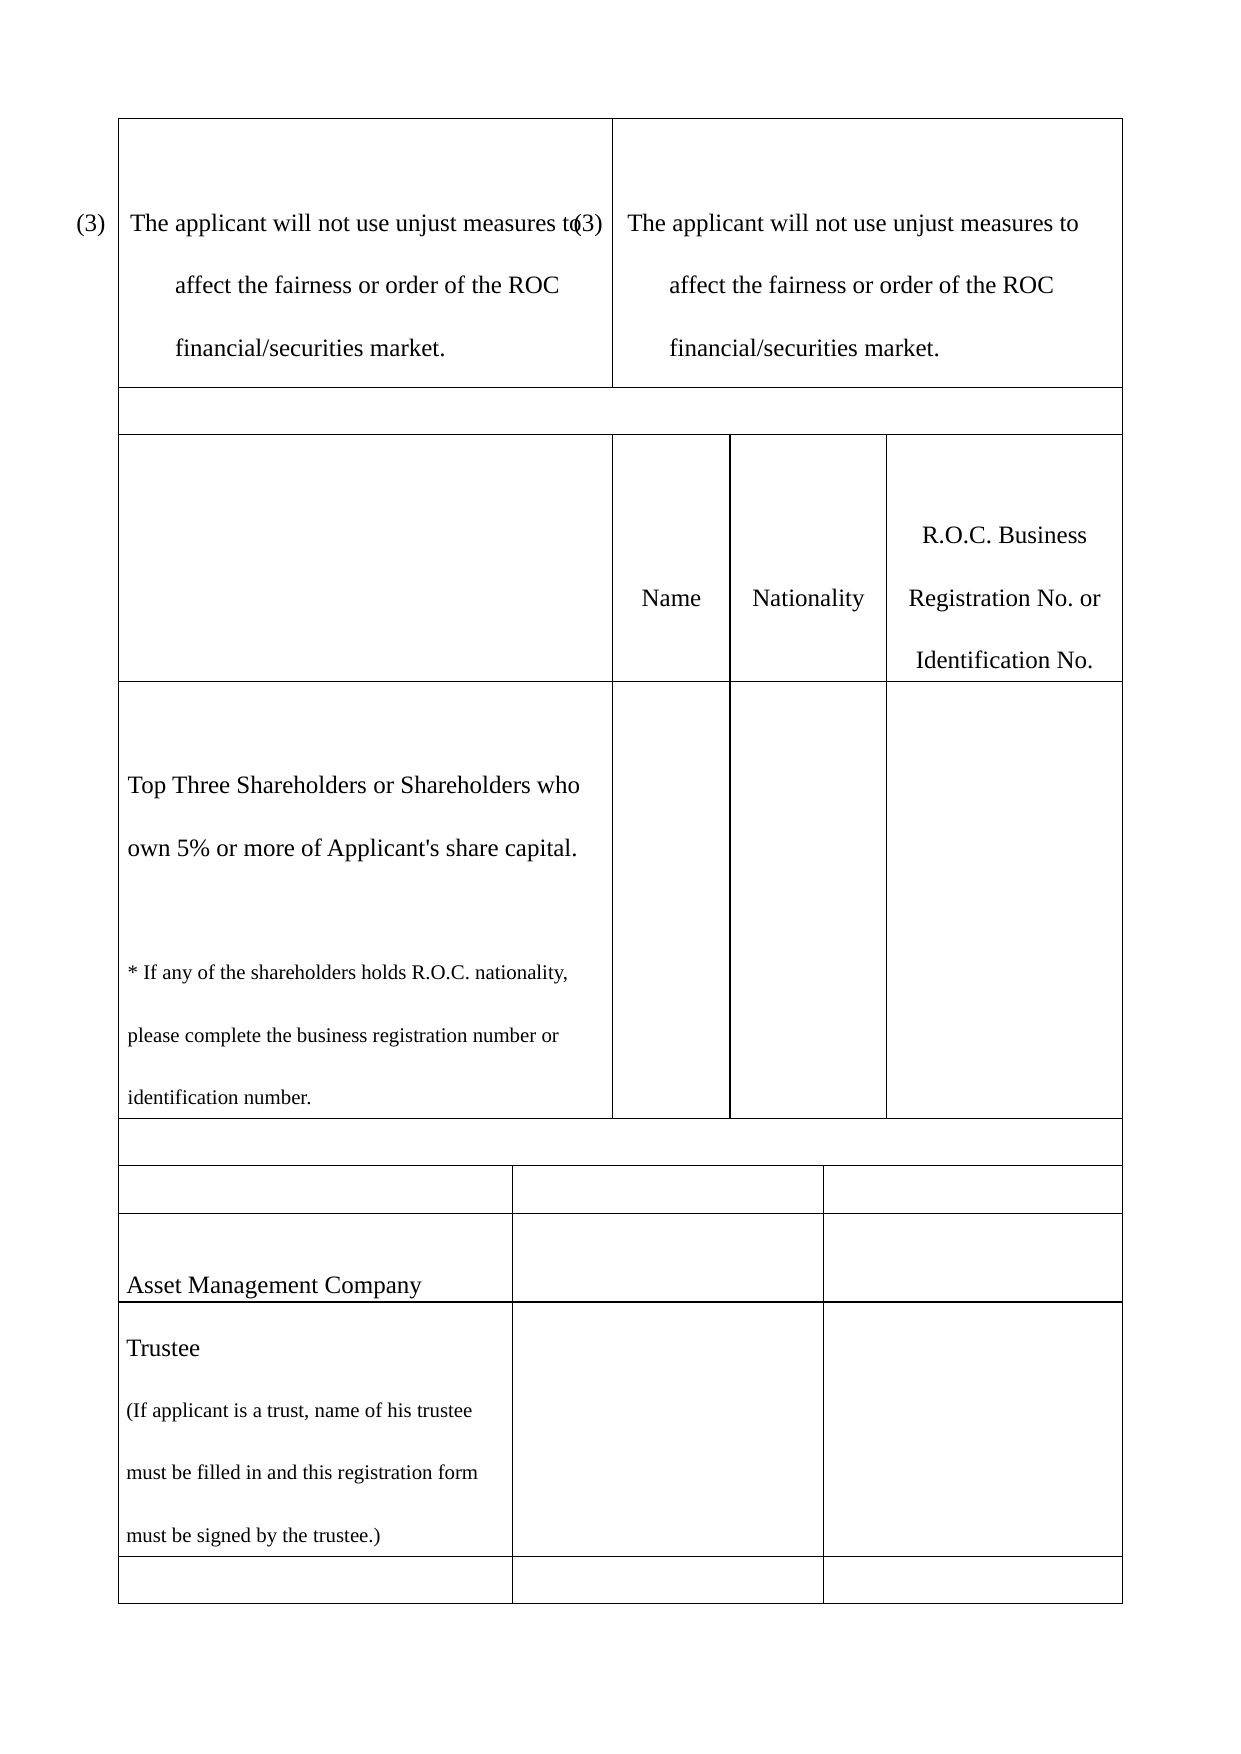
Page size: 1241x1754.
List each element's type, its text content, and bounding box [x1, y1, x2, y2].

table_cell Asset Management Company E-mail Address: [119, 1214, 512, 1301]
table_cell The applicant will not use unjust measures to affect the fairness or order of the ROC financial/securities market. [613, 119, 1122, 387]
table_cell R.O.C. Business Registration No. or Identification No. [887, 435, 1122, 681]
table_cell 6. Other Information (Please mark N/A, if such item is not applicable) [119, 1119, 1122, 1165]
table_cell [824, 1214, 1122, 1301]
table_cell [731, 682, 886, 1118]
table_cell [513, 1303, 823, 1556]
table_cell [119, 435, 612, 681]
table_cell 5. Background Information on Applicant (if the applicant is not a fund) [119, 388, 1122, 434]
table_cell The applicant will not use unjust measures to affect the fairness or order of the ROC financial/securities market. [119, 119, 612, 387]
table_cell The place of registration [824, 1166, 1122, 1213]
table_cell Top Three Shareholders or Shareholders who own 5% or more of Applicant's share capital. * If any of the shareholders holds R.O.C. nationality, please complete the business registration number or identification number. [119, 682, 612, 1118]
table_cell [613, 682, 729, 1118]
table_cell [824, 1303, 1122, 1556]
table_cell [513, 1214, 823, 1301]
table_cell Name [513, 1166, 823, 1213]
table_cell [513, 1557, 823, 1603]
table_cell Advisory Company [119, 1557, 512, 1603]
table_cell Nationality [731, 435, 886, 681]
table_cell Name [613, 435, 729, 681]
table_cell [887, 682, 1122, 1118]
table_cell [119, 1166, 512, 1213]
table_cell [824, 1557, 1122, 1603]
table_cell Trustee (If applicant is a trust, name of his trustee must be filled in and this registration form must be signed by the trustee.) [119, 1303, 512, 1556]
